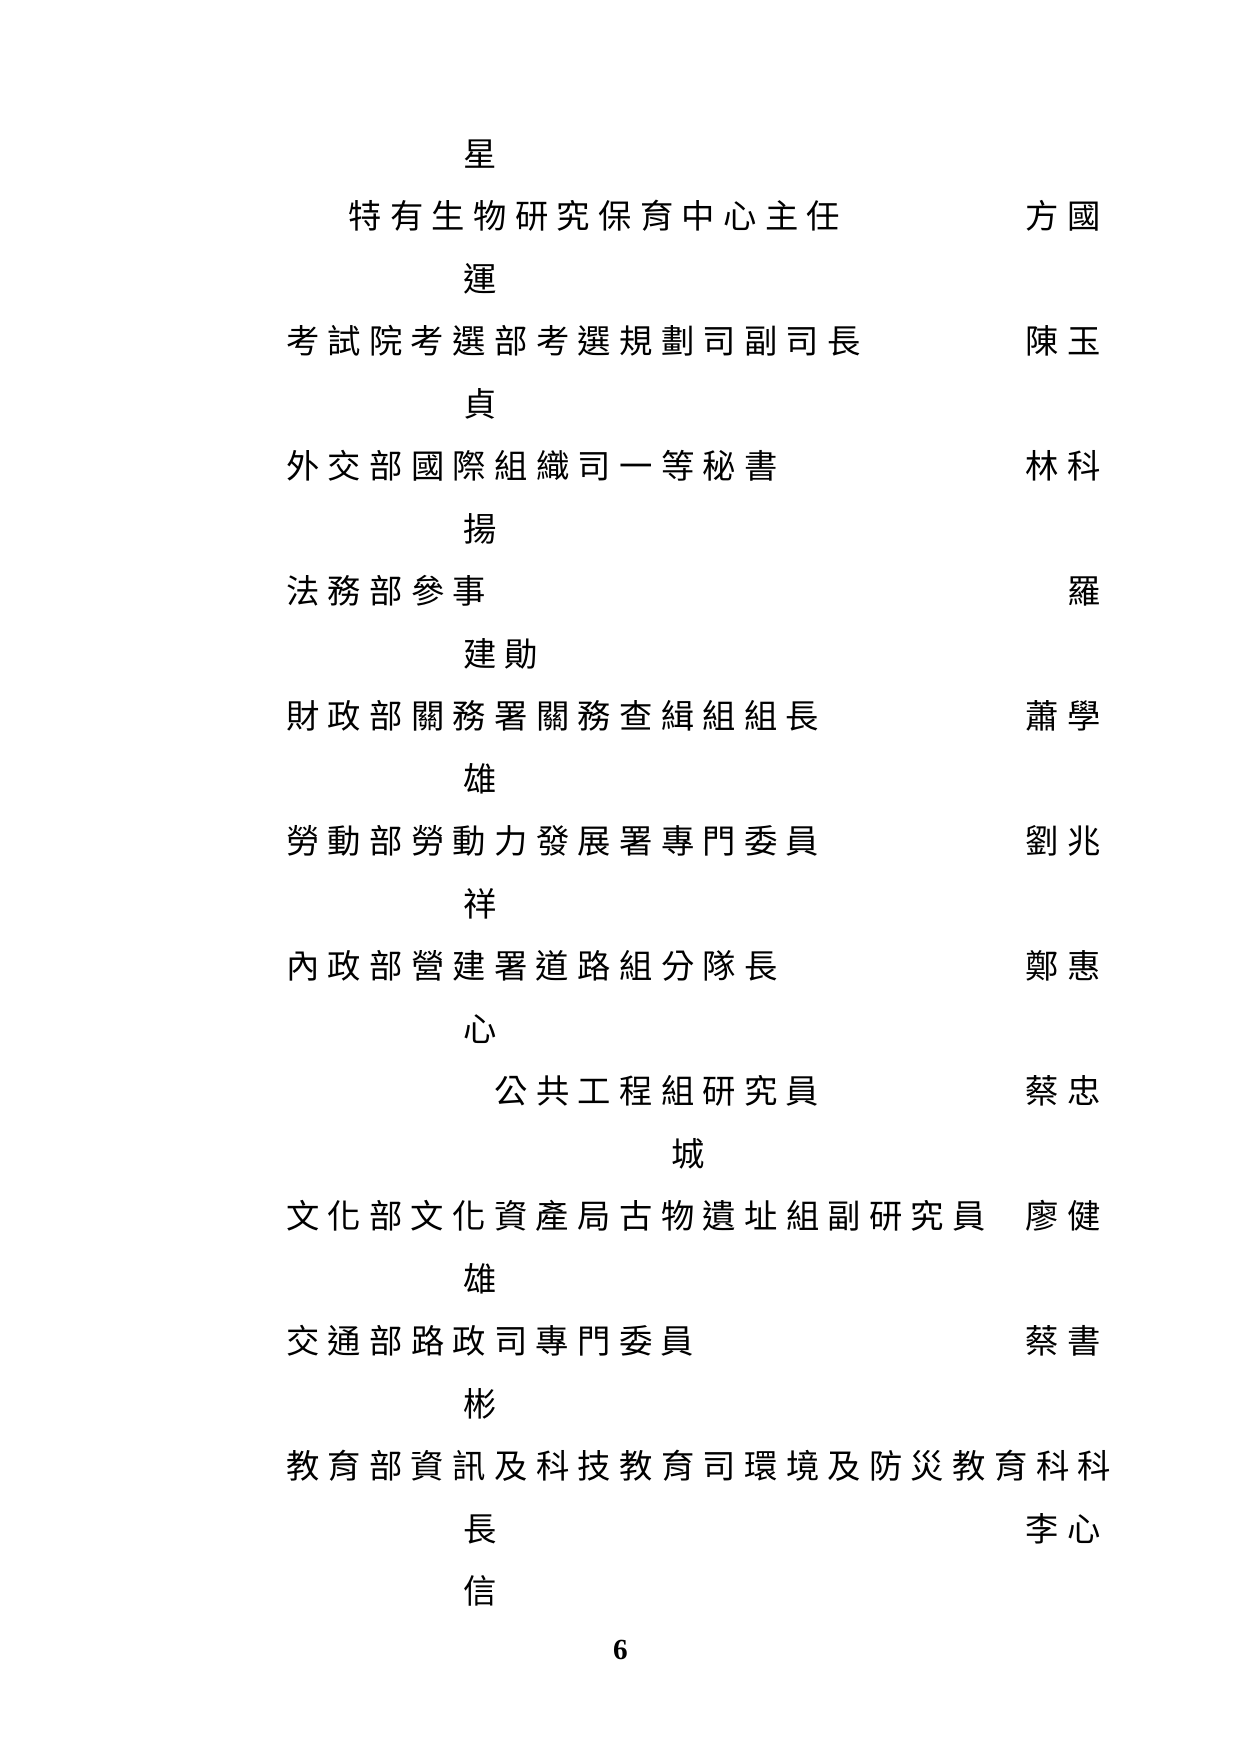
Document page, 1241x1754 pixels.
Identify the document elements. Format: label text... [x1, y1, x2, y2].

text 特有生物研究保育中心主任 方國運 [339, 173, 1136, 298]
text 外交部國際組織司一等秘書 林科揚 [278, 423, 1136, 548]
text 財政部關務署關務查緝組組長 蕭學雄 [278, 673, 1136, 798]
text 考試院考選部考選規劃司副司長 陳玉貞 [278, 298, 1136, 423]
text 法務部參事 羅建勛 [278, 548, 1136, 673]
text 教育部資訊及科技教育司環境及防災教育科科長 李心信 [278, 1423, 1136, 1610]
text 星 [339, 110, 1136, 173]
text 交通部路政司專門委員 蔡書彬 [278, 1298, 1136, 1423]
text 勞動部勞動力發展署專門委員 劉兆祥 [278, 798, 1136, 923]
text 公共工程組研究員 蔡忠城 [485, 1048, 1136, 1173]
text 文化部文化資產局古物遺址組副研究員 廖健雄 [278, 1173, 1136, 1298]
text 內政部營建署道路組分隊長 鄭惠心 [278, 923, 1136, 1048]
